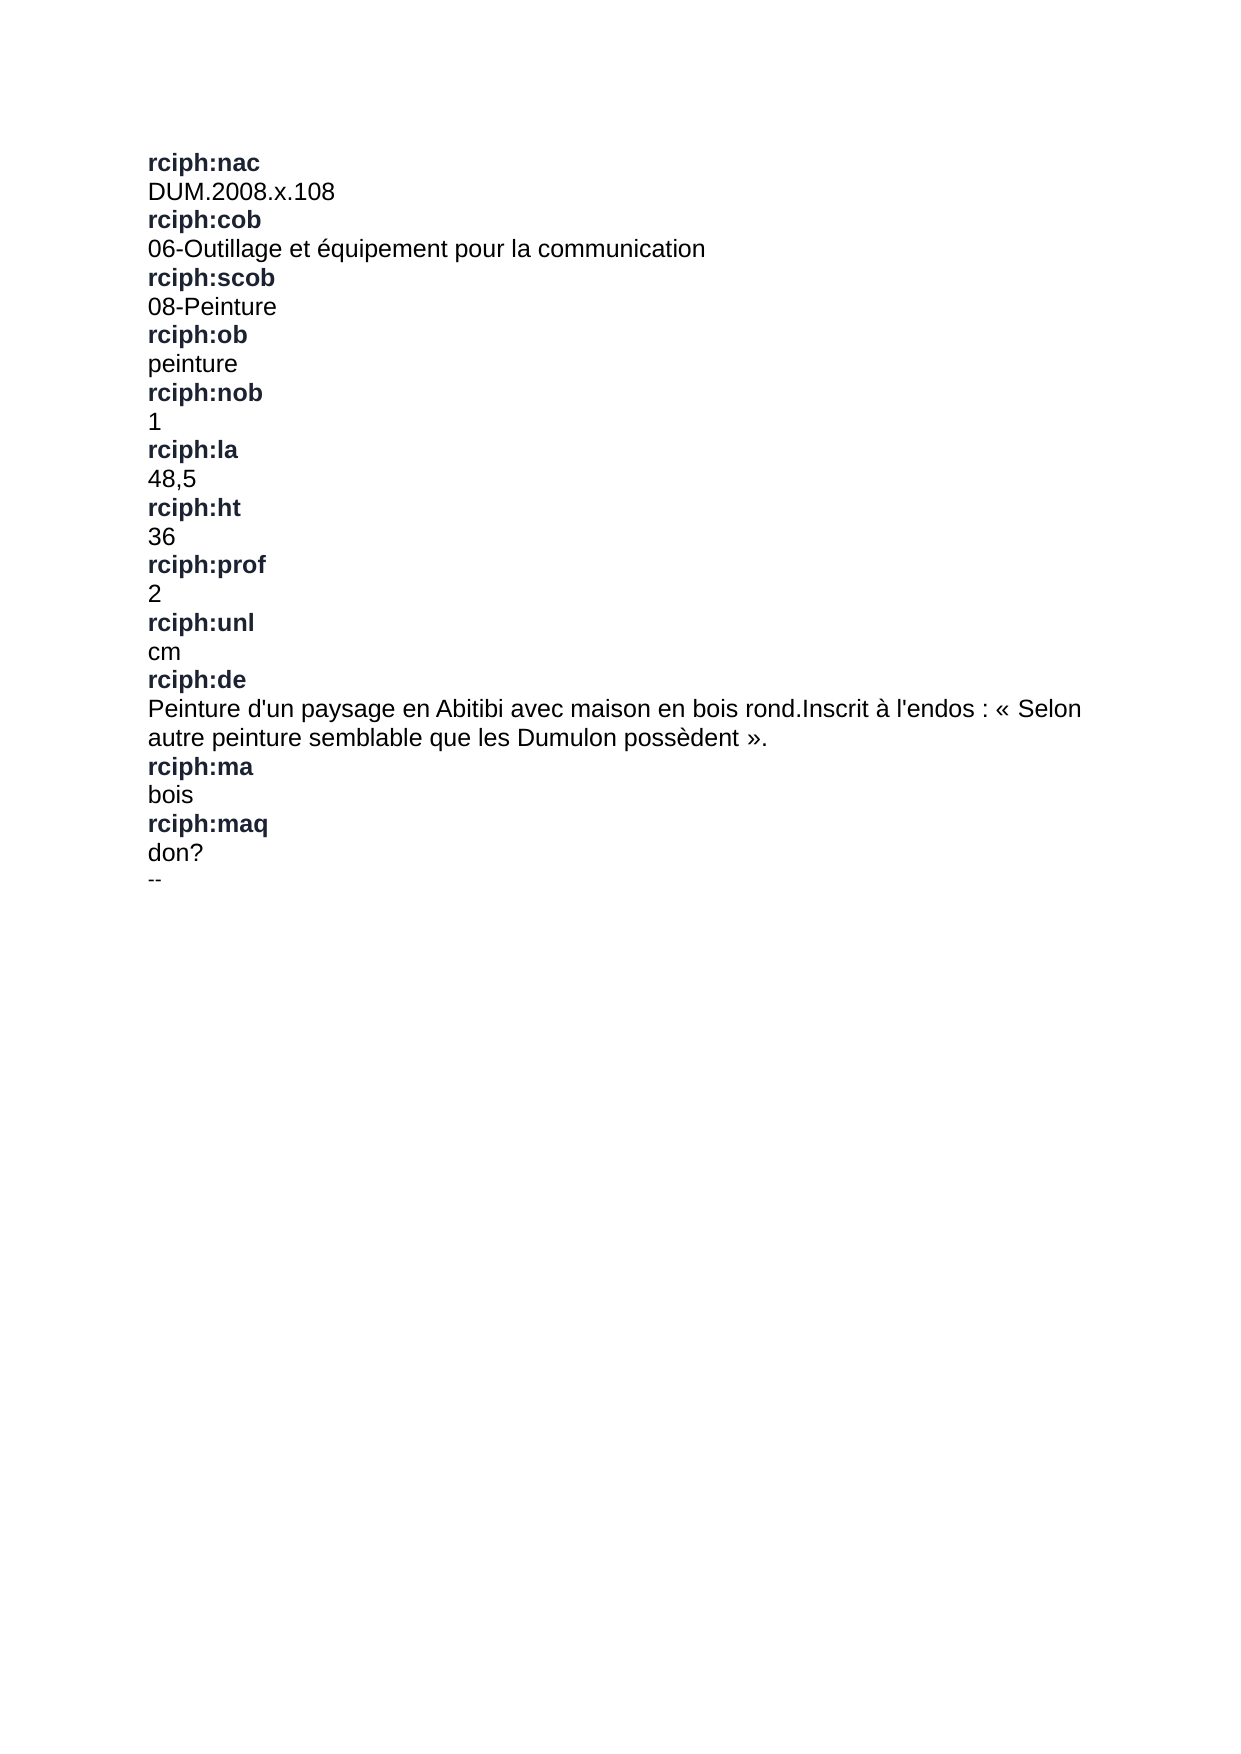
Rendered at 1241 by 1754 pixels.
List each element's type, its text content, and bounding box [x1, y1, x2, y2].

text 36 [148, 521, 1092, 550]
text rciph:unl [148, 608, 1092, 636]
text peinture [148, 349, 1092, 378]
text rciph:la [148, 435, 1092, 464]
text -- [148, 866, 1092, 890]
text 06-Outillage et équipement pour la communication [148, 234, 1092, 263]
text rciph:ht [148, 493, 1092, 521]
text 1 [148, 406, 1092, 435]
text cm [148, 636, 1092, 665]
text 48,5 [148, 464, 1092, 493]
text Peinture d'un paysage en Abitibi avec maison en bois rond.Inscrit à l'endos : « Selon autre peinture semblable que les Dumulon possèdent ». [148, 694, 1092, 751]
text rciph:maq [148, 809, 1092, 838]
text don? [148, 838, 1092, 866]
text rciph:scob [148, 263, 1092, 291]
text rciph:nac [148, 148, 1092, 176]
text rciph:nob [148, 378, 1092, 406]
text rciph:ma [148, 751, 1092, 780]
text rciph:ob [148, 320, 1092, 349]
text rciph:cob [148, 205, 1092, 234]
text 2 [148, 579, 1092, 608]
text rciph:de [148, 665, 1092, 694]
text bois [148, 780, 1092, 809]
text rciph:prof [148, 550, 1092, 579]
text DUM.2008.x.108 [148, 176, 1092, 205]
text 08-Peinture [148, 291, 1092, 320]
